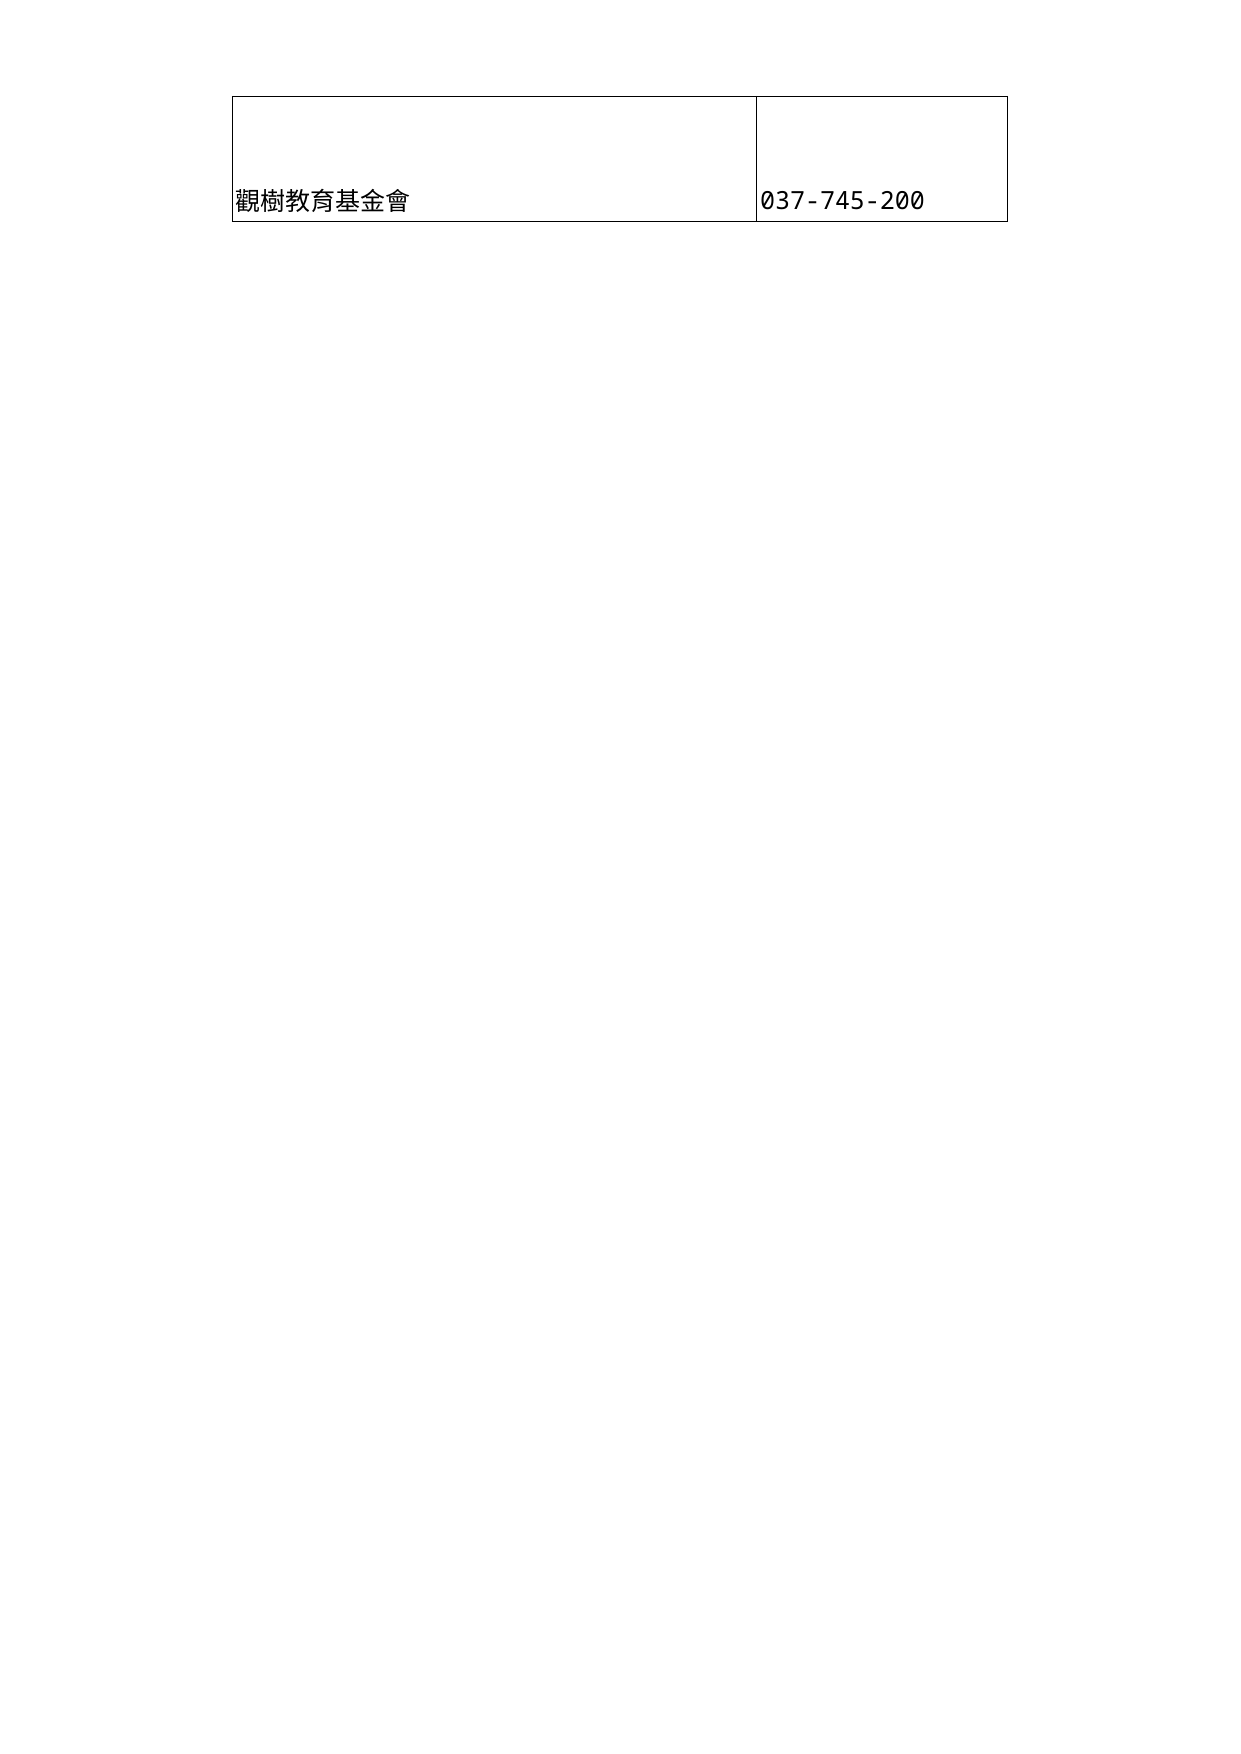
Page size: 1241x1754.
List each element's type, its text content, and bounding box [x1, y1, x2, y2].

table_cell 037-745-200 [757, 97, 1007, 221]
table_cell 觀樹教育基金會 [233, 97, 756, 221]
